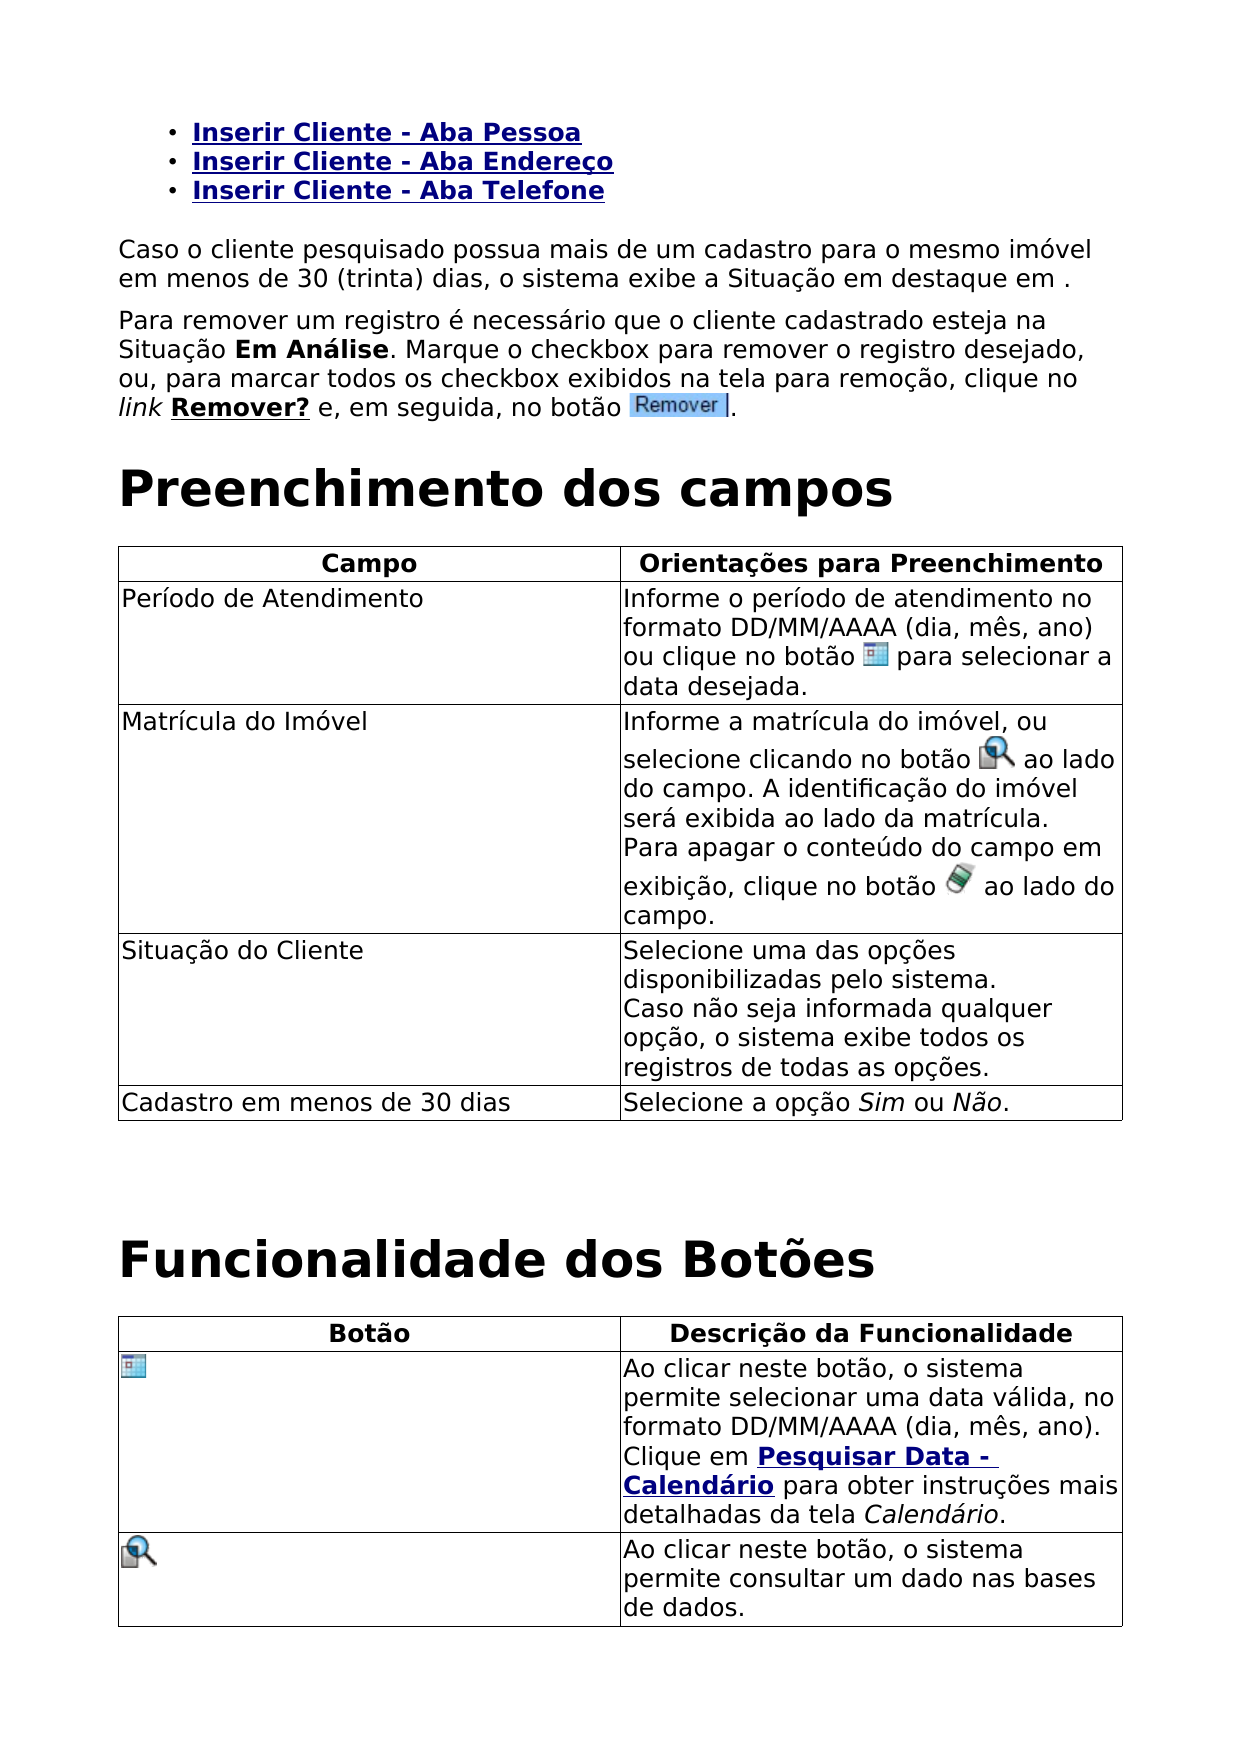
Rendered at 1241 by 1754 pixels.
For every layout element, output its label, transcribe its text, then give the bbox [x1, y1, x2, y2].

text Para remover um registro é necessário que o cliente cadastrado esteja na Situação Em Análise. Marque o checkbox para remover o registro desejado, ou, para marcar todos os checkbox exibidos na tela para remoção, clique no link Remover? e, em seguida, no botão . [118, 306, 1122, 423]
table_cell Período de Atendimento [119, 582, 620, 704]
list Inserir Cliente - Aba Endereço [177, 147, 1122, 176]
list Inserir Cliente - Aba Pessoa [177, 118, 1122, 147]
table_cell [119, 1352, 620, 1532]
picture [944, 862, 976, 895]
text Caso o cliente pesquisado possua mais de um cadastro para o mesmo imóvel em menos de 30 (trinta) dias, o sistema exibe a Situação em destaque em . [118, 235, 1122, 293]
table_cell Selecione a opção Sim ou Não. [621, 1086, 1122, 1120]
table_cell Selecione uma das opções disponibilizadas pelo sistema. Caso não seja informada qualquer opção, o sistema exibe todos os registros de todas as opções. [621, 934, 1122, 1085]
table_cell Ao clicar neste botão, o sistema permite selecionar uma data válida, no formato DD/MM/AAAA (dia, mês, ano). Clique em Pesquisar Data - Calendário para obter instruções mais detalhadas da tela Calendário. [621, 1352, 1122, 1532]
table_cell Matrícula do Imóvel [119, 705, 620, 933]
table_cell Situação do Cliente [119, 934, 620, 1085]
table_header Descrição da Funcionalidade [621, 1317, 1122, 1351]
subtitle Preenchimento dos campos [118, 460, 1122, 518]
picture [121, 1535, 157, 1568]
table_cell Cadastro em menos de 30 dias [119, 1086, 620, 1120]
subtitle Funcionalidade dos Botões [118, 1231, 1122, 1289]
table_cell [119, 1533, 620, 1626]
table_header Botão [119, 1317, 620, 1351]
picture [629, 393, 730, 417]
picture [979, 736, 1015, 769]
table_header Orientações para Preenchimento [621, 547, 1122, 581]
picture [863, 642, 889, 666]
table_header Campo [119, 547, 620, 581]
table_cell Informe o período de atendimento no formato DD/MM/AAAA (dia, mês, ano) ou clique no botão para selecionar a data desejada. [621, 582, 1122, 704]
picture [121, 1354, 147, 1378]
list Inserir Cliente - Aba Telefone [177, 176, 1122, 206]
table_cell Informe a matrícula do imóvel, ou selecione clicando no botão ao lado do campo. A identificação do imóvel será exibida ao lado da matrícula. Para apagar o conteúdo do campo em exibição, clique no botão ao lado do campo. [621, 705, 1122, 933]
table_cell Ao clicar neste botão, o sistema permite consultar um dado nas bases de dados. [621, 1533, 1122, 1626]
